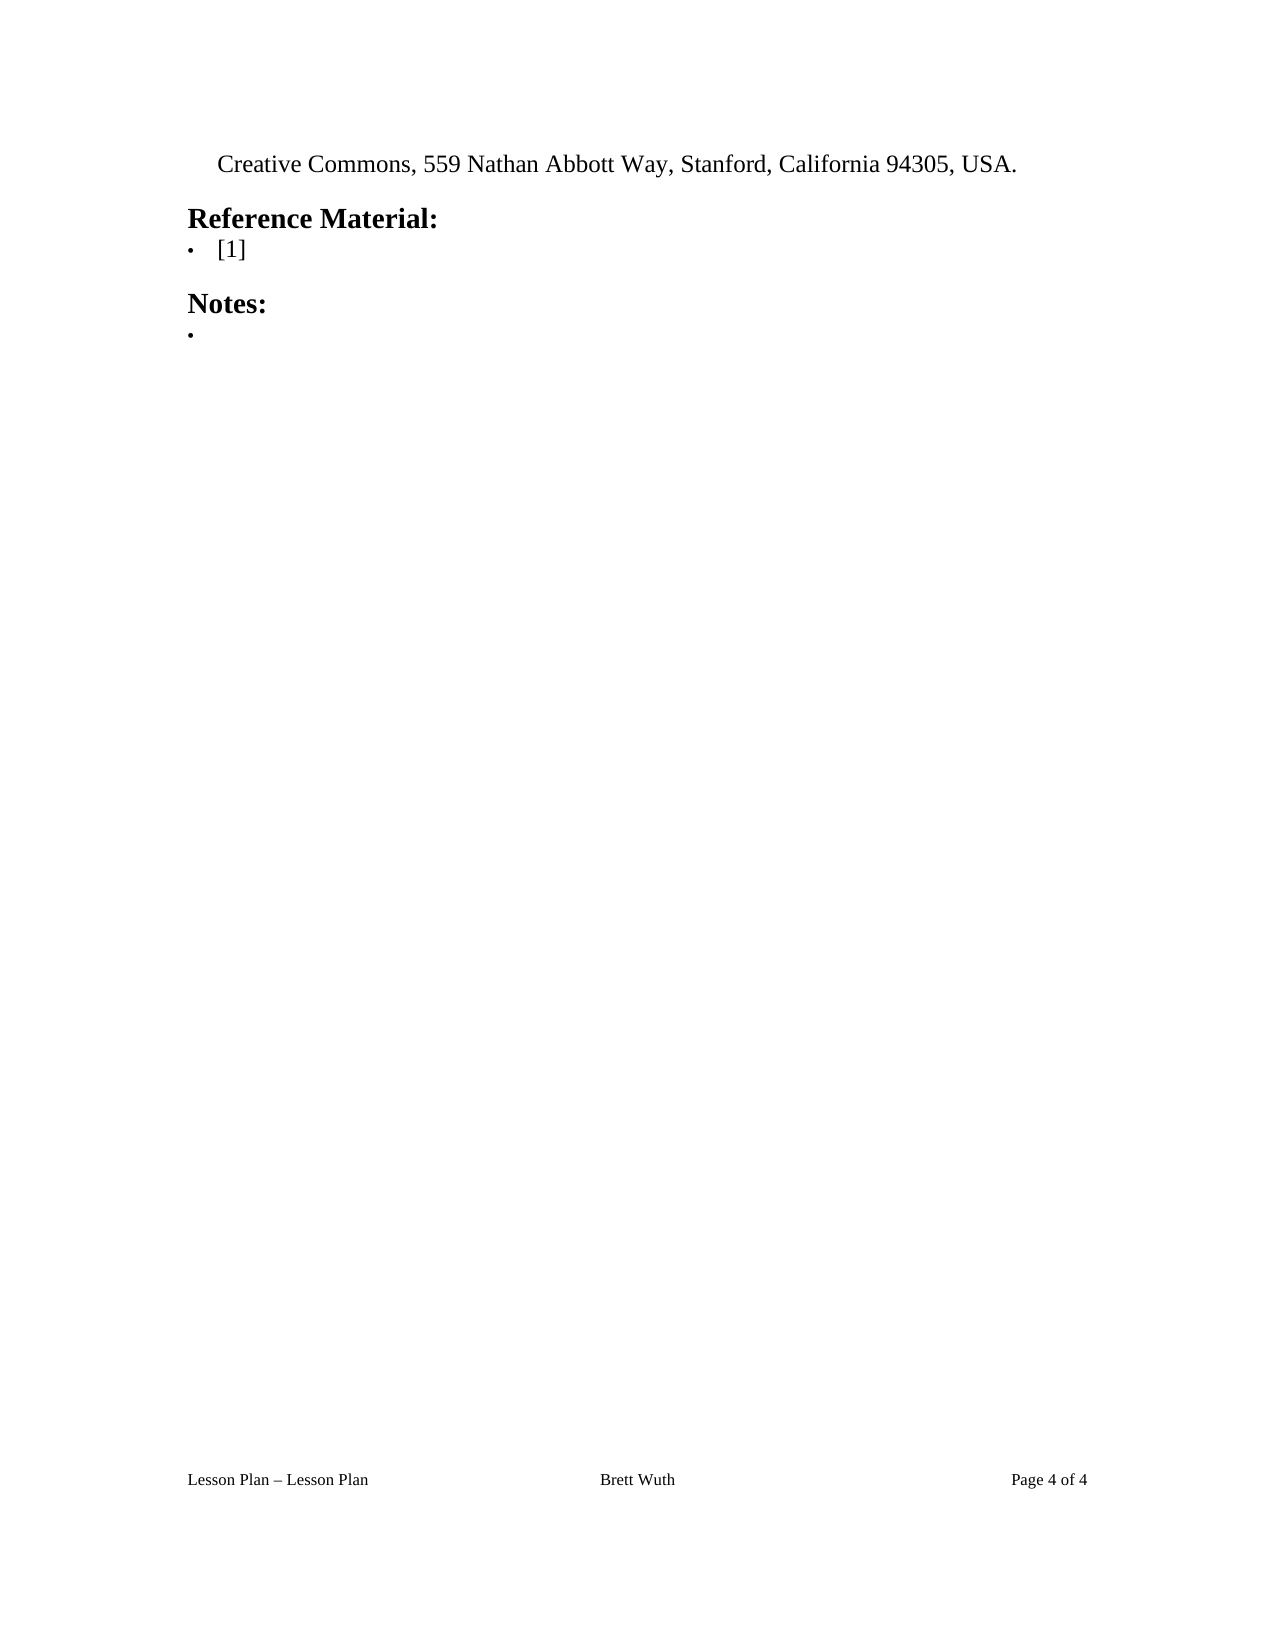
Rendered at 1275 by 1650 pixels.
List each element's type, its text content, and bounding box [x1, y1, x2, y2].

subtitle Notes: [187, 288, 1087, 320]
list Creative Commons, 559 Nathan Abbott Way, Stanford, California 94305, USA. [187, 150, 1087, 178]
list [1] [187, 235, 1087, 263]
subtitle Reference Material: [187, 203, 1087, 235]
